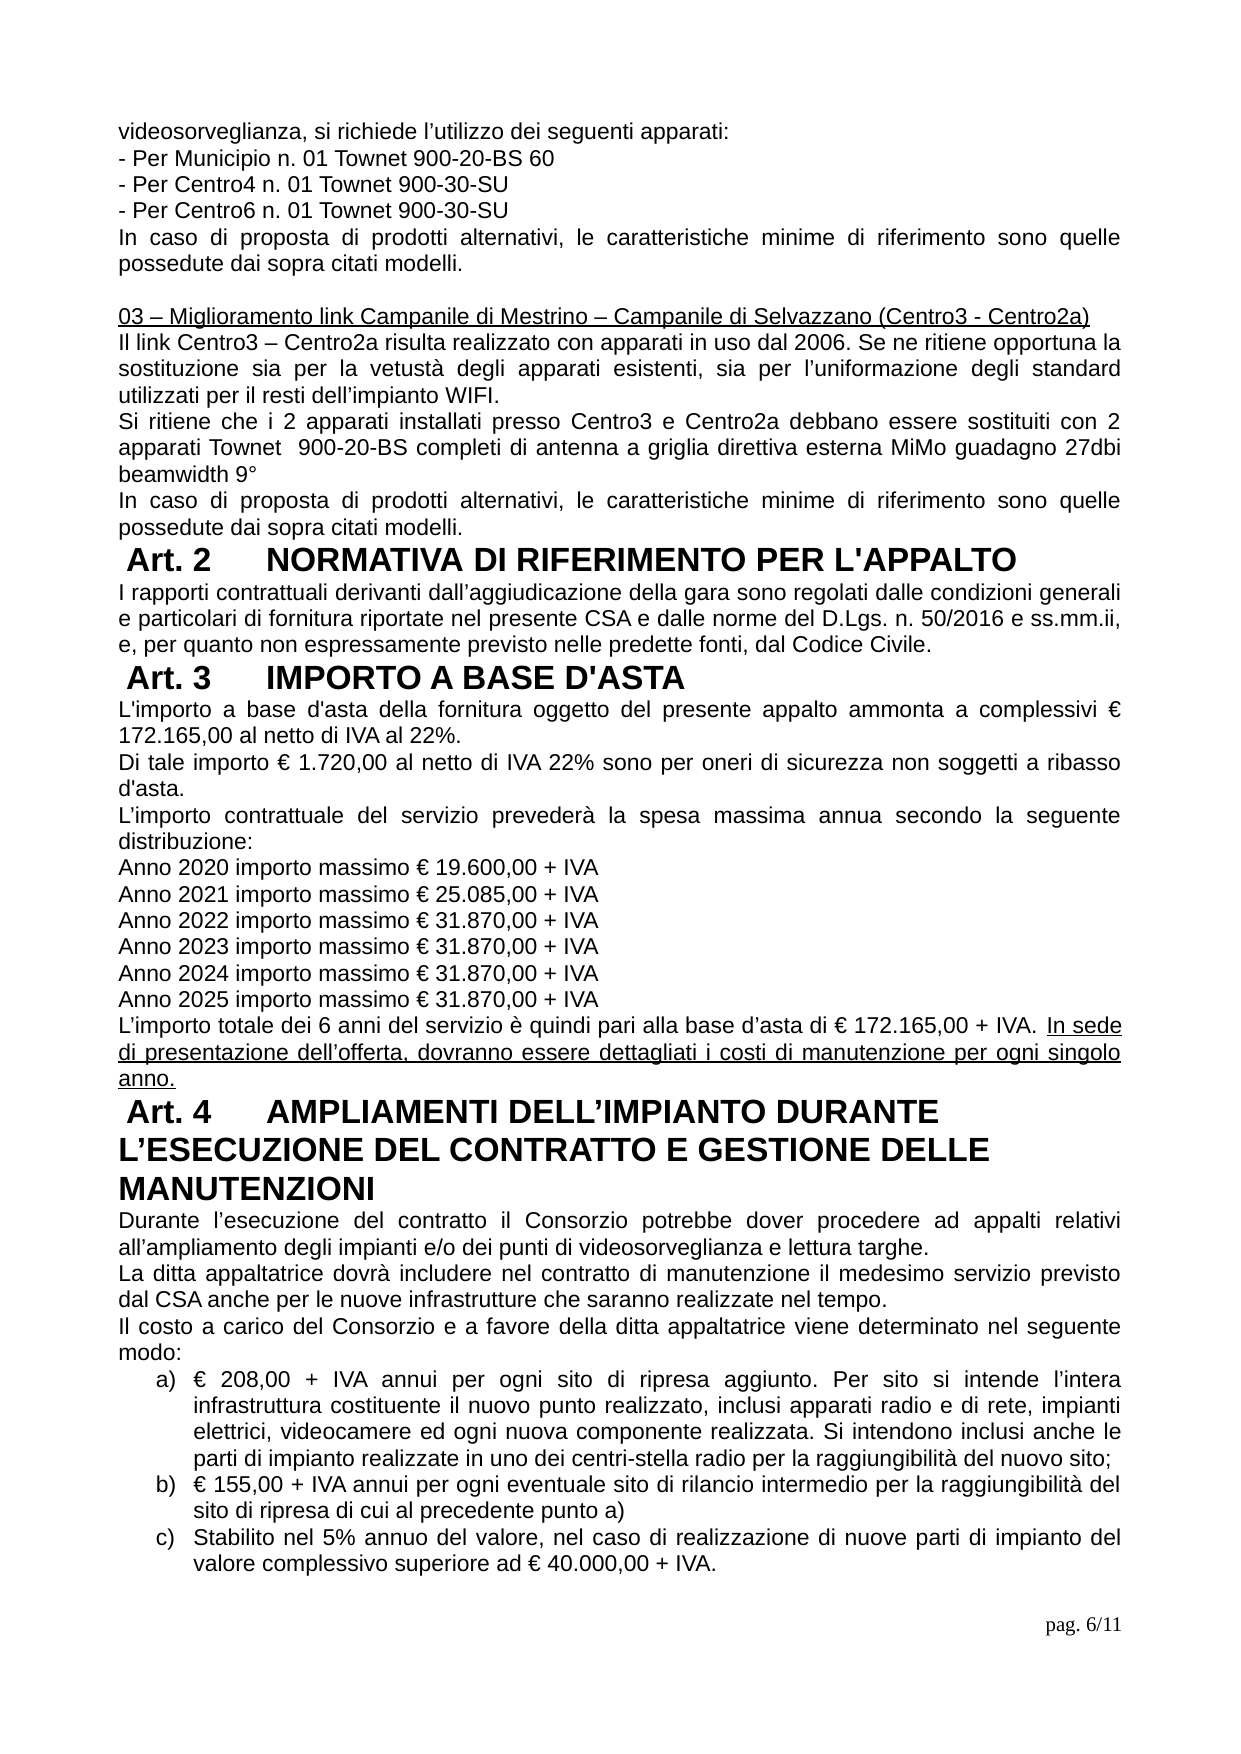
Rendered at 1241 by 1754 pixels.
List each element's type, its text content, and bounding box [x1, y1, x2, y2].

subtitle AMPLIAMENTI DELL’IMPIANTO DURANTE L’ESECUZIONE DEL CONTRATTO E GESTIONE DELLE MANUTENZIONI [118, 1091, 1122, 1207]
text Si ritiene che i 2 apparati installati presso Centro3 e Centro2a debbano essere sostituiti con 2 apparati Townet 900-20-BS completi di antenna a griglia direttiva esterna MiMo guadagno 27dbi beamwidth 9° [118, 408, 1122, 487]
text Anno 2025 importo massimo € 31.870,00 + IVA [118, 986, 1122, 1012]
text - Per Municipio n. 01 Townet 900-20-BS 60 [118, 144, 1122, 171]
text L’importo contrattuale del servizio prevederà la spesa massima annua secondo la seguente distribuzione: [118, 802, 1122, 854]
text Anno 2024 importo massimo € 31.870,00 + IVA [118, 960, 1122, 986]
text Anno 2021 importo massimo € 25.085,00 + IVA [118, 881, 1122, 907]
text Durante l’esecuzione del contratto il Consorzio potrebbe dover procedere ad appalti relativi all’ampliamento degli impianti e/o dei punti di videosorveglianza e lettura targhe. [118, 1207, 1122, 1260]
text L’importo totale dei 6 anni del servizio è quindi pari alla base d’asta di € 172.165,00 + IVA. In sede di presentazione dell’offerta, dovranno essere dettagliati i costi di manutenzione per ogni singolo anno. [118, 1012, 1122, 1091]
list Stabilito nel 5% annuo del valore, nel caso di realizzazione di nuove parti di impianto del valore complessivo superiore ad € 40.000,00 + IVA. [156, 1524, 1122, 1576]
text - Per Centro6 n. 01 Townet 900-30-SU [118, 197, 1122, 223]
text In caso di proposta di prodotti alternativi, le caratteristiche minime di riferimento sono quelle possedute dai sopra citati modelli. [118, 487, 1122, 540]
text videosorveglianza, si richiede l’utilizzo dei seguenti apparati: [118, 118, 1122, 144]
list € 155,00 + IVA annui per ogni eventuale sito di rilancio intermedio per la raggiungibilità del sito di ripresa di cui al precedente punto a) [156, 1471, 1122, 1524]
text I rapporti contrattuali derivanti dall’aggiudicazione della gara sono regolati dalle condizioni generali e particolari di fornitura riportate nel presente CSA e dalle norme del D.Lgs. n. 50/2016 e ss.mm.ii, e, per quanto non espressamente previsto nelle predette fonti, dal Codice Civile. [118, 578, 1122, 657]
subtitle IMPORTO A BASE D'ASTA [118, 657, 1122, 696]
text Anno 2023 importo massimo € 31.870,00 + IVA [118, 933, 1122, 960]
text - Per Centro4 n. 01 Townet 900-30-SU [118, 171, 1122, 197]
text Di tale importo € 1.720,00 al netto di IVA 22% sono per oneri di sicurezza non soggetti a ribasso d'asta. [118, 749, 1122, 802]
text Il costo a carico del Consorzio e a favore della ditta appaltatrice viene determinato nel seguente modo: [118, 1313, 1122, 1366]
text 03 – Miglioramento link Campanile di Mestrino – Campanile di Selvazzano (Centro3 - Centro2a) [118, 303, 1122, 329]
text In caso di proposta di prodotti alternativi, le caratteristiche minime di riferimento sono quelle possedute dai sopra citati modelli. [118, 223, 1122, 276]
text Anno 2022 importo massimo € 31.870,00 + IVA [118, 907, 1122, 933]
text La ditta appaltatrice dovrà includere nel contratto di manutenzione il medesimo servizio previsto dal CSA anche per le nuove infrastrutture che saranno realizzate nel tempo. [118, 1260, 1122, 1313]
list € 208,00 + IVA annui per ogni sito di ripresa aggiunto. Per sito si intende l’intera infrastruttura costituente il nuovo punto realizzato, inclusi apparati radio e di rete, impianti elettrici, videocamere ed ogni nuova componente realizzata. Si intendono inclusi anche le parti di impianto realizzate in uno dei centri-stella radio per la raggiungibilità del nuovo sito; [156, 1366, 1122, 1471]
subtitle NORMATIVA DI RIFERIMENTO PER L'APPALTO [118, 540, 1122, 578]
text Anno 2020 importo massimo € 19.600,00 + IVA [118, 854, 1122, 881]
text L'importo a base d'asta della fornitura oggetto del presente appalto ammonta a complessivi € 172.165,00 al netto di IVA al 22%. [118, 696, 1122, 749]
text Il link Centro3 – Centro2a risulta realizzato con apparati in uso dal 2006. Se ne ritiene opportuna la sostituzione sia per la vetustà degli apparati esistenti, sia per l’uniformazione degli standard utilizzati per il resti dell’impianto WIFI. [118, 329, 1122, 408]
